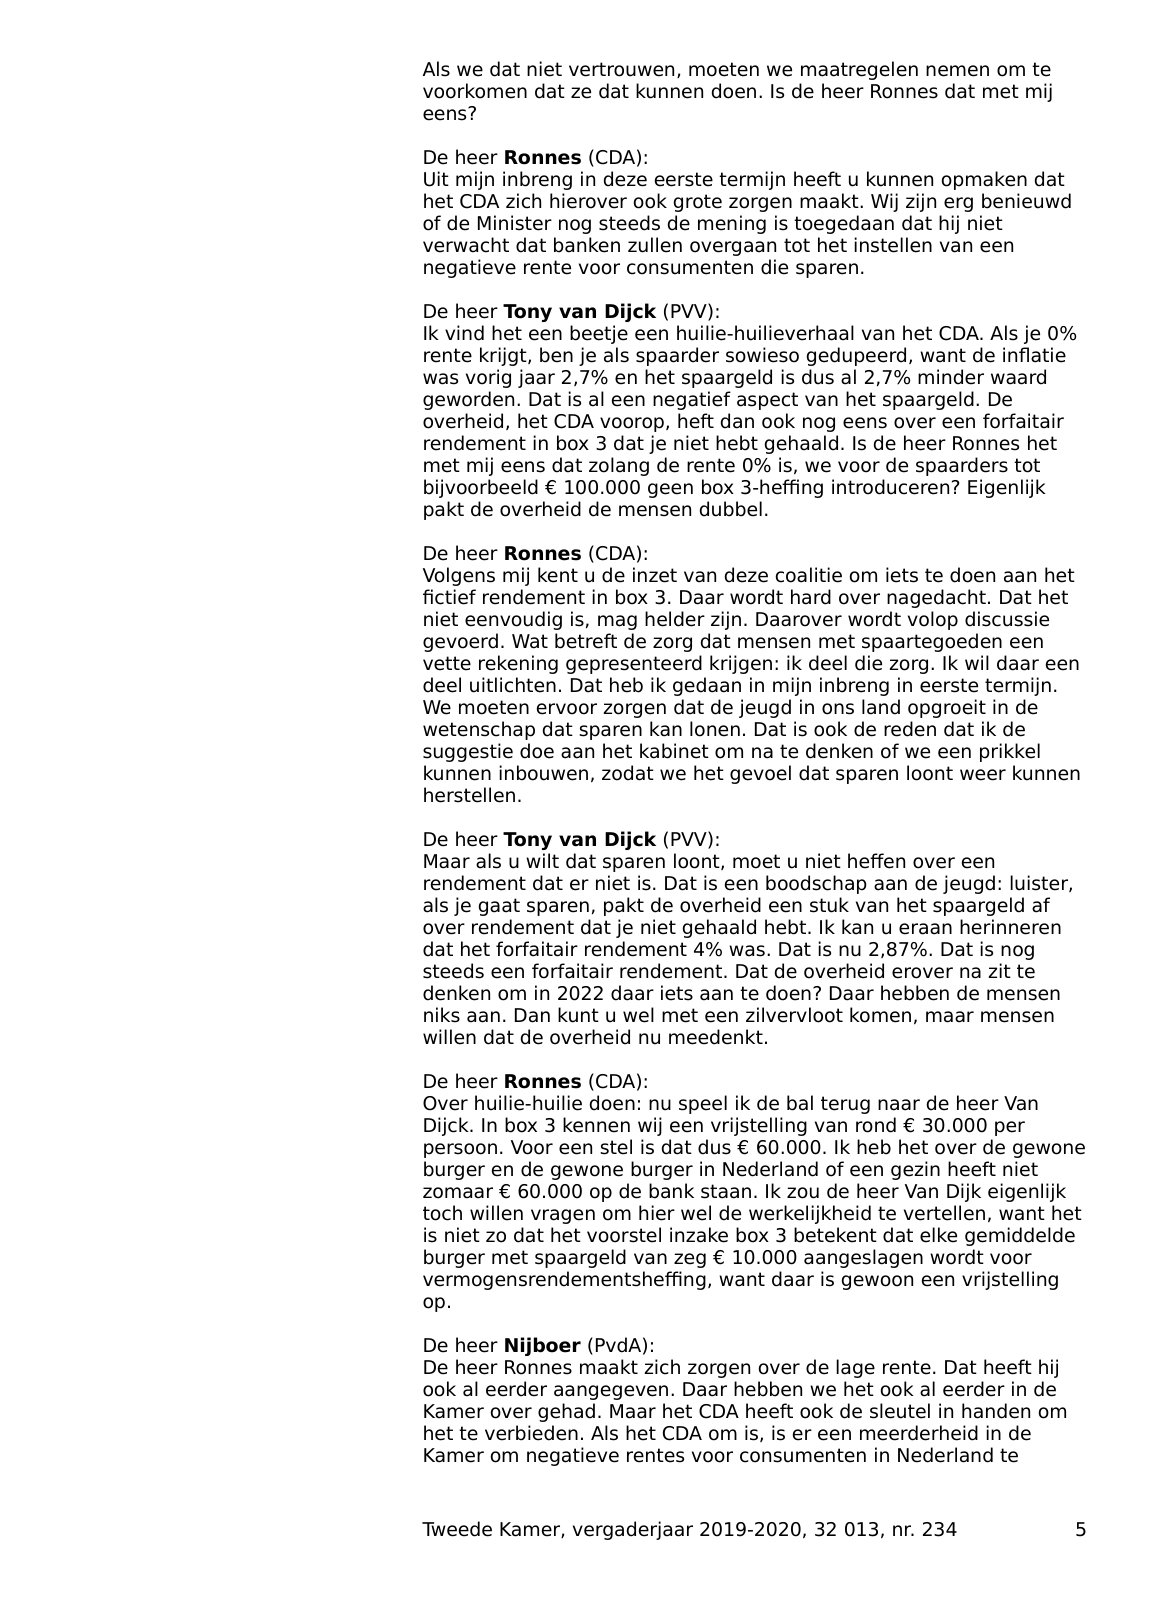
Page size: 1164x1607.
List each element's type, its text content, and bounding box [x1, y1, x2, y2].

text De heer Tony van Dijck (PVV): [422, 829, 1087, 851]
text Als we dat niet vertrouwen, moeten we maatregelen nemen om te voorkomen dat ze dat kunnen doen. Is de heer Ronnes dat met mij eens? [422, 59, 1087, 125]
text Over huilie-huilie doen: nu speel ik de bal terug naar de heer Van Dijck. In box 3 kennen wij een vrijstelling van rond € 30.000 per persoon. Voor een stel is dat dus € 60.000. Ik heb het over de gewone burger en de gewone burger in Nederland of een gezin heeft niet zomaar € 60.000 op de bank staan. Ik zou de heer Van Dijk eigenlijk toch willen vragen om hier wel de werkelijkheid te vertellen, want het is niet zo dat het voorstel inzake box 3 betekent dat elke gemiddelde burger met spaargeld van zeg € 10.000 aangeslagen wordt voor vermogensrendementsheffing, want daar is gewoon een vrijstelling op. [422, 1093, 1087, 1313]
text De heer Ronnes (CDA): [422, 543, 1087, 565]
text De heer Ronnes (CDA): [422, 147, 1087, 169]
text Uit mijn inbreng in deze eerste termijn heeft u kunnen opmaken dat het CDA zich hierover ook grote zorgen maakt. Wij zijn erg benieuwd of de Minister nog steeds de mening is toegedaan dat hij niet verwacht dat banken zullen overgaan tot het instellen van een negatieve rente voor consumenten die sparen. [422, 169, 1087, 279]
text De heer Nijboer (PvdA): [422, 1335, 1087, 1357]
text Maar als u wilt dat sparen loont, moet u niet heffen over een rendement dat er niet is. Dat is een boodschap aan de jeugd: luister, als je gaat sparen, pakt de overheid een stuk van het spaargeld af over rendement dat je niet gehaald hebt. Ik kan u eraan herinneren dat het forfaitair rendement 4% was. Dat is nu 2,87%. Dat is nog steeds een forfaitair rendement. Dat de overheid erover na zit te denken om in 2022 daar iets aan te doen? Daar hebben de mensen niks aan. Dan kunt u wel met een zilvervloot komen, maar mensen willen dat de overheid nu meedenkt. [422, 851, 1087, 1049]
text Ik vind het een beetje een huilie-huilieverhaal van het CDA. Als je 0% rente krijgt, ben je als spaarder sowieso gedupeerd, want de inflatie was vorig jaar 2,7% en het spaargeld is dus al 2,7% minder waard geworden. Dat is al een negatief aspect van het spaargeld. De overheid, het CDA voorop, heft dan ook nog eens over een forfaitair rendement in box 3 dat je niet hebt gehaald. Is de heer Ronnes het met mij eens dat zolang de rente 0% is, we voor de spaarders tot bijvoorbeeld € 100.000 geen box 3-heffing introduceren? Eigenlijk pakt de overheid de mensen dubbel. [422, 323, 1087, 521]
text De heer Ronnes maakt zich zorgen over de lage rente. Dat heeft hij ook al eerder aangegeven. Daar hebben we het ook al eerder in de Kamer over gehad. Maar het CDA heeft ook de sleutel in handen om het te verbieden. Als het CDA om is, is er een meerderheid in de Kamer om negatieve rentes voor consumenten in Nederland te [422, 1357, 1087, 1467]
text De heer Tony van Dijck (PVV): [422, 301, 1087, 323]
text Volgens mij kent u de inzet van deze coalitie om iets te doen aan het fictief rendement in box 3. Daar wordt hard over nagedacht. Dat het niet eenvoudig is, mag helder zijn. Daarover wordt volop discussie gevoerd. Wat betreft de zorg dat mensen met spaartegoeden een vette rekening gepresenteerd krijgen: ik deel die zorg. Ik wil daar een deel uitlichten. Dat heb ik gedaan in mijn inbreng in eerste termijn. We moeten ervoor zorgen dat de jeugd in ons land opgroeit in de wetenschap dat sparen kan lonen. Dat is ook de reden dat ik de suggestie doe aan het kabinet om na te denken of we een prikkel kunnen inbouwen, zodat we het gevoel dat sparen loont weer kunnen herstellen. [422, 565, 1087, 807]
text De heer Ronnes (CDA): [422, 1071, 1087, 1093]
